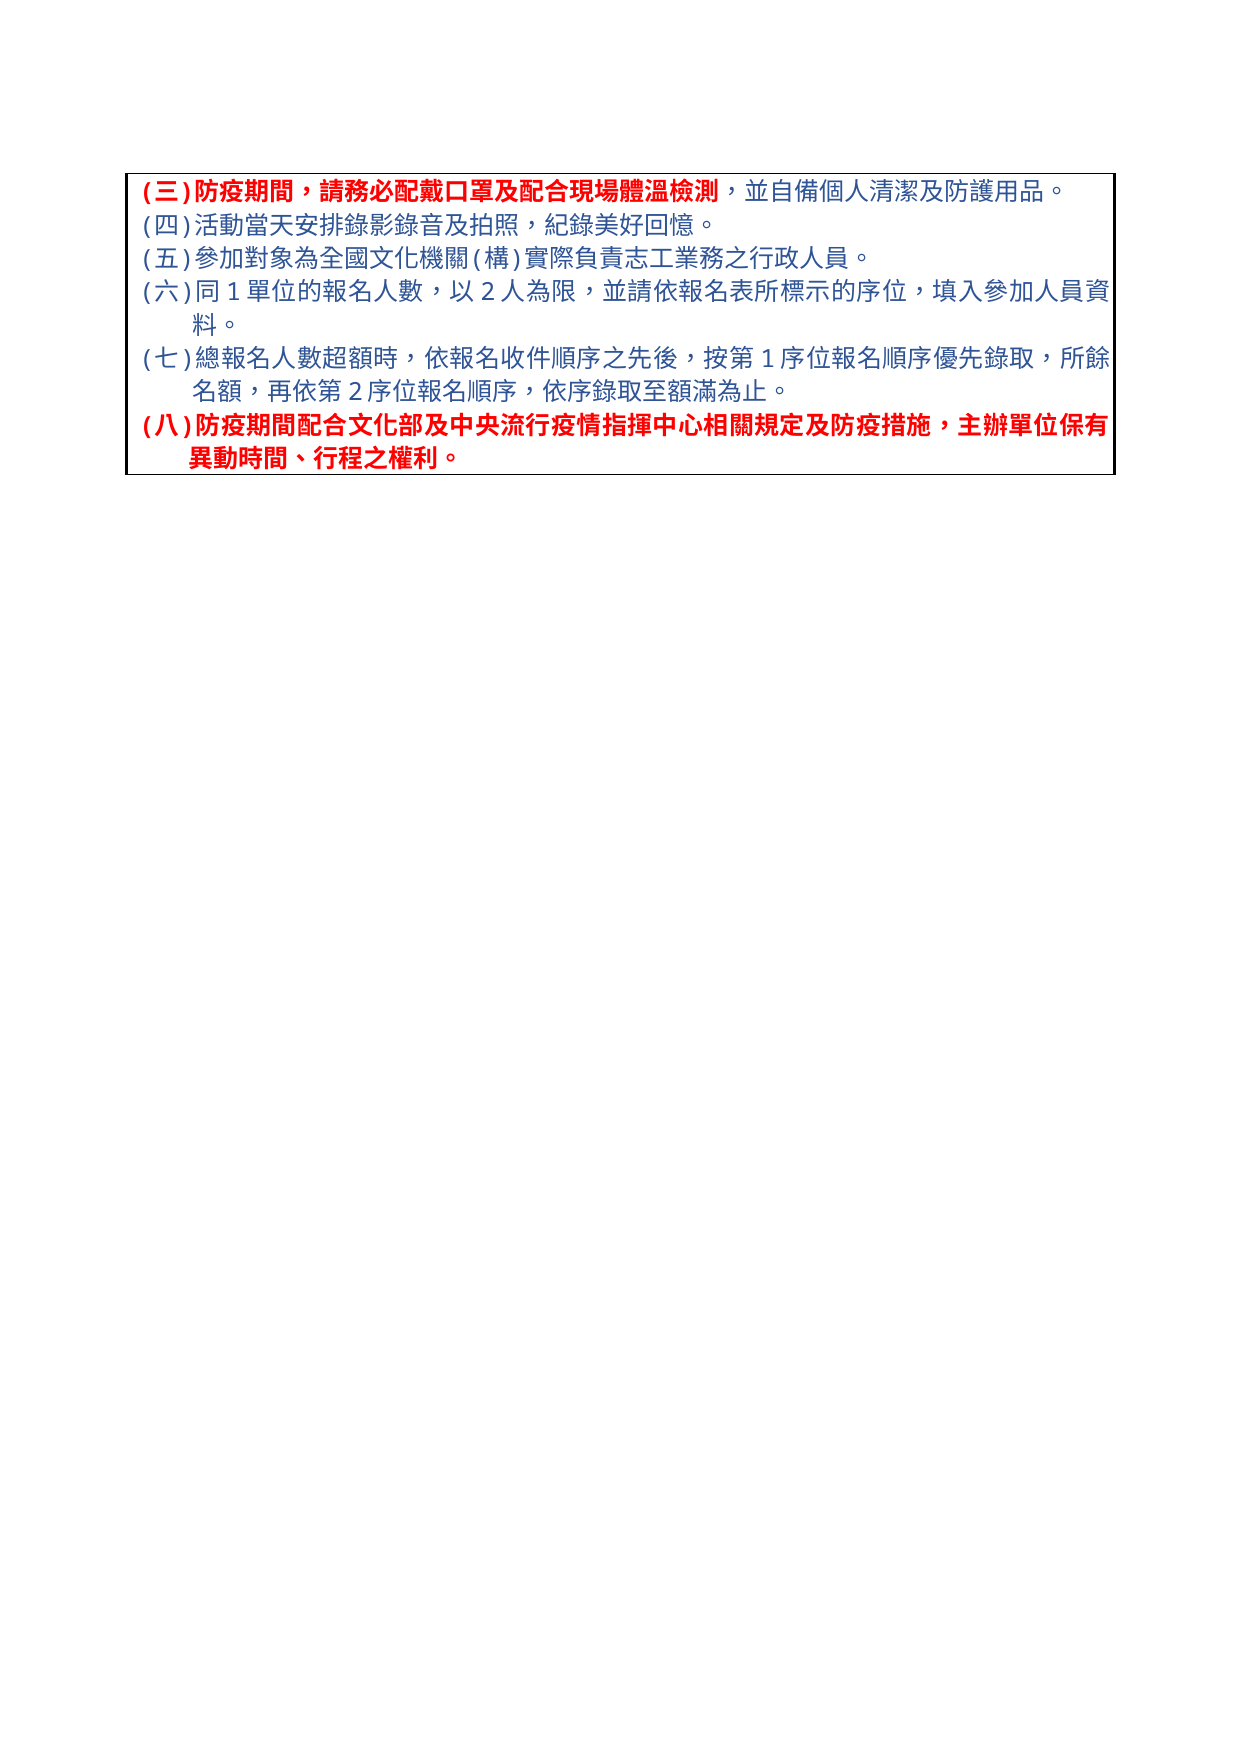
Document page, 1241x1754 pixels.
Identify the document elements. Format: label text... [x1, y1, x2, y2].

table_cell (三)防疫期間，請務必配戴口罩及配合現場體溫檢測，並自備個人清潔及防護用品。 (四)活動當天安排錄影錄音及拍照，紀錄美好回憶。 (五)參加對象為全國文化機關(構)實際負責志工業務之行政人員。 (六)同1單位的報名人數，以2人為限，並請依報名表所標示的序位，填入參加人員資料。 (七)總報名人數超額時，依報名收件順序之先後，按第1序位報名順序優先錄取，所餘名額，再依第2序位報名順序，依序錄取至額滿為止。 (八)防疫期間配合文化部及中央流行疫情指揮中心相關規定及防疫措施，主辦單位保有異動時間、行程之權利。 [128, 174, 1113, 474]
